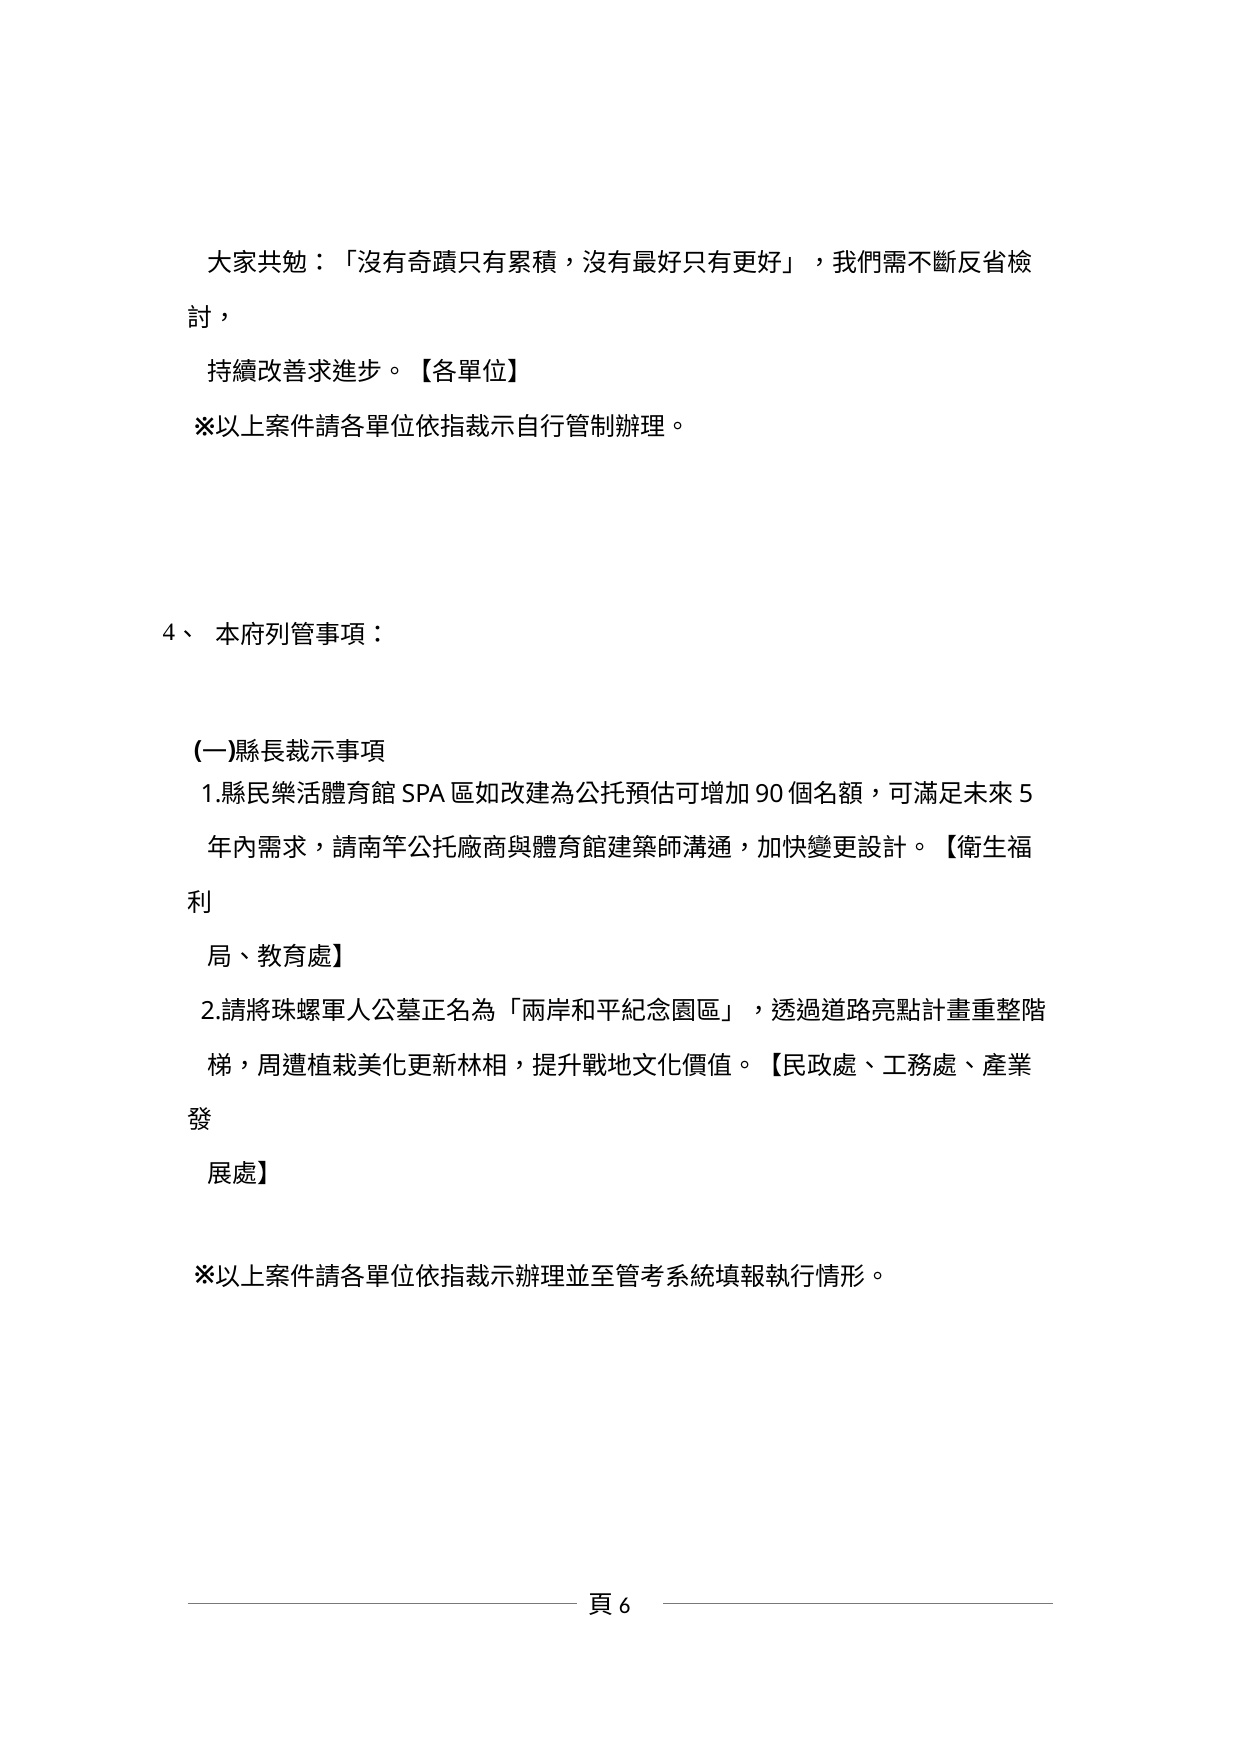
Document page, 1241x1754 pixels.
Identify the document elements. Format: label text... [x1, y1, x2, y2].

text 局、教育處】 [187, 936, 1053, 973]
text ※以上案件請各單位依指裁示自行管制辦理。 [187, 406, 1053, 442]
text 1.縣民樂活體育館SPA區如改建為公托預估可增加90個名額，可滿足未來5 [187, 773, 1053, 809]
text 2.請將珠螺軍人公墓正名為「兩岸和平紀念園區」，透過道路亮點計畫重整階 [187, 991, 1053, 1027]
list 本府列管事項： [187, 593, 1053, 651]
text ※以上案件請各單位依指裁示辦理並至管考系統填報執行情形。 [187, 1234, 1053, 1293]
text 大家共勉：「沒有奇蹟只有累積，沒有最好只有更好」，我們需不斷反省檢討， [187, 243, 1053, 333]
text 持續改善求進步。【各單位】 [187, 352, 1053, 388]
text (一)縣長裁示事項 [187, 709, 1053, 768]
text 展處】 [187, 1154, 1053, 1190]
text 梯，周遭植栽美化更新林相，提升戰地文化價值。【民政處、工務處、產業發 [187, 1045, 1053, 1136]
text 年內需求，請南竿公托廠商與體育館建築師溝通，加快變更設計。【衛生福利 [187, 828, 1053, 918]
